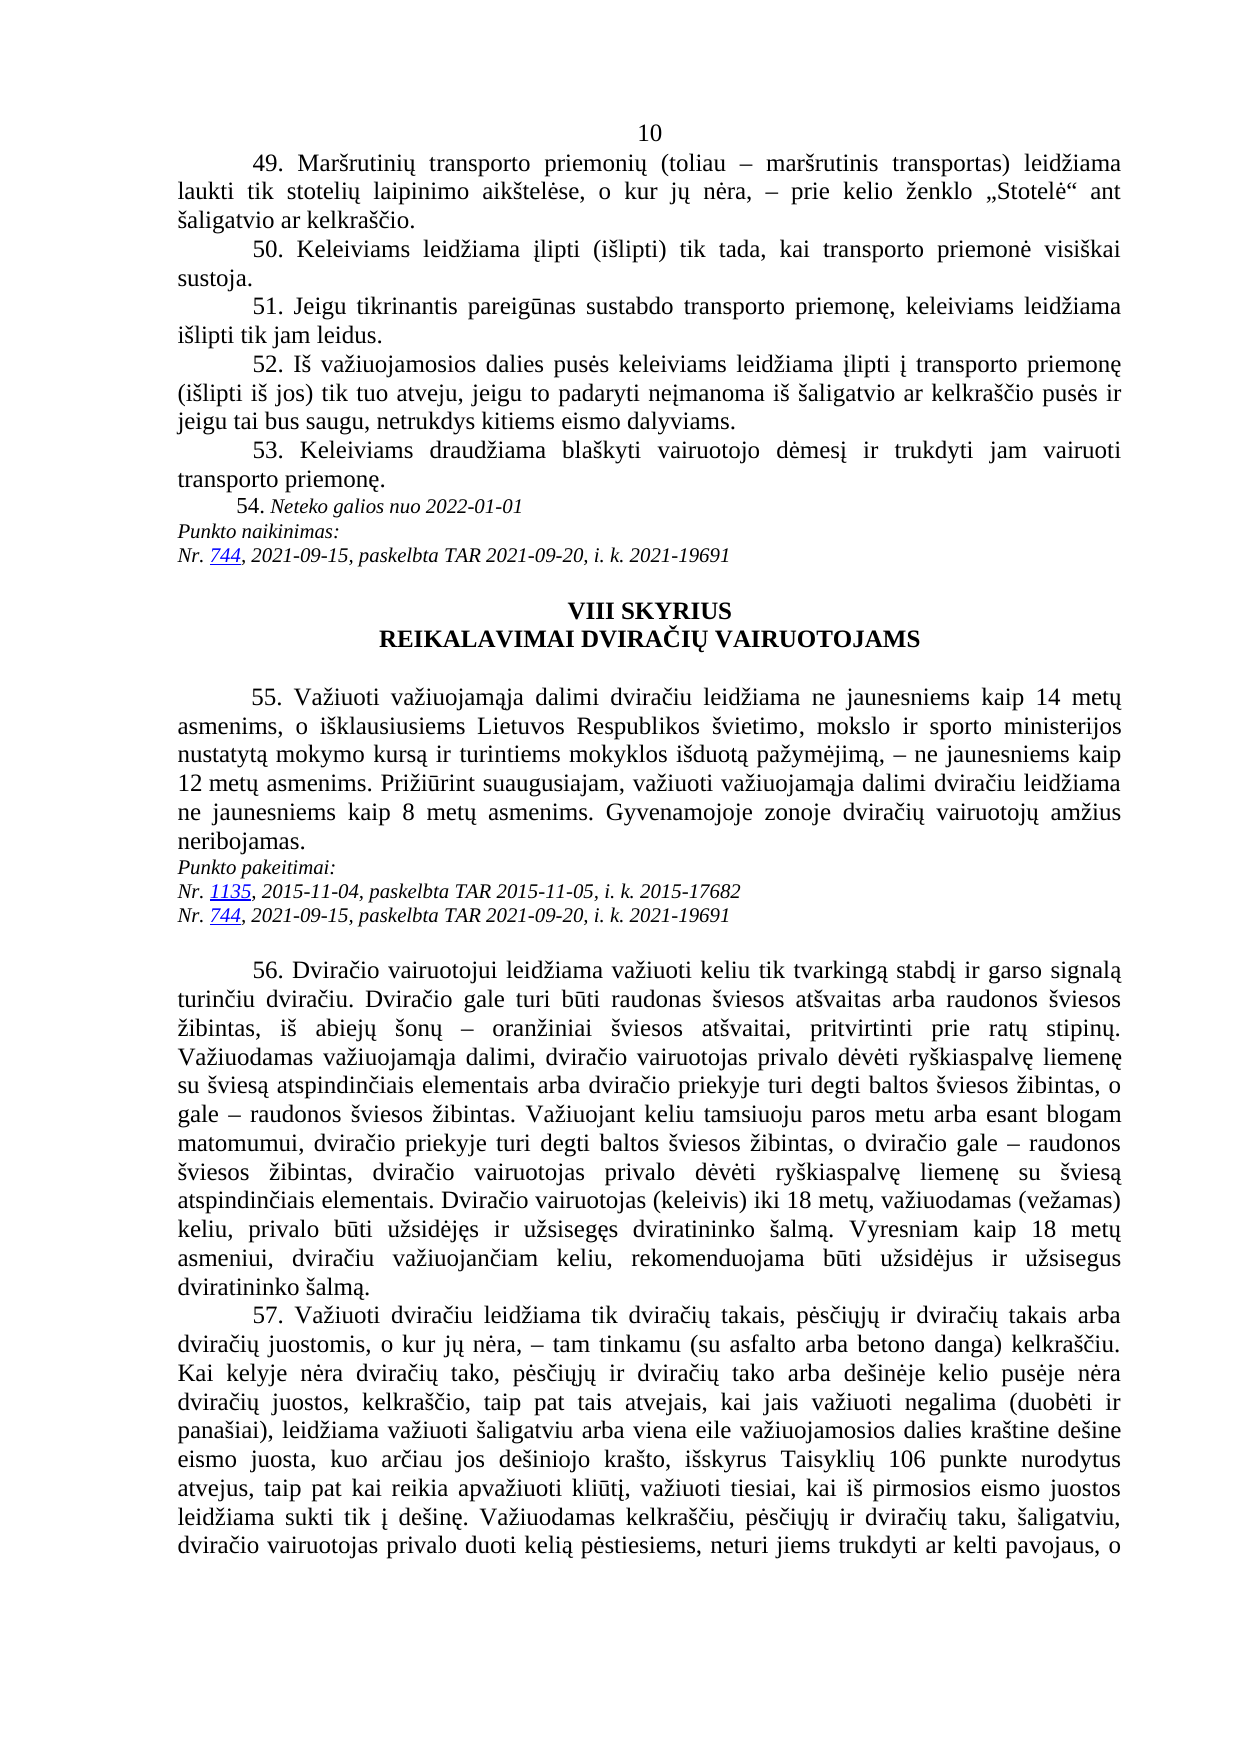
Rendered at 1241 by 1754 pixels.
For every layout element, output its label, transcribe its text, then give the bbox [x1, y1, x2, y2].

text Nr. 744, 2021-09-15, paskelbta TAR 2021-09-20, i. k. 2021-19691 [177, 543, 1122, 567]
text Nr. 1135, 2015-11-04, paskelbta TAR 2015-11-05, i. k. 2015-17682 [177, 879, 1122, 903]
text 51. Jeigu tikrinantis pareigūnas sustabdo transporto priemonę, keleiviams leidžiama išlipti tik jam leidus. [177, 291, 1122, 349]
text Punkto naikinimas: [177, 519, 1122, 543]
text 56. Dviračio vairuotojui leidžiama važiuoti keliu tik tvarkingą stabdį ir garso signalą turinčiu dviračiu. Dviračio gale turi būti raudonas šviesos atšvaitas arba raudonos šviesos žibintas, iš abiejų šonų – oranžiniai šviesos atšvaitai, pritvirtinti prie ratų stipinų. Važiuodamas važiuojamąja dalimi, dviračio vairuotojas privalo dėvėti ryškiaspalvę liemenę su šviesą atspindinčiais elementais arba dviračio priekyje turi degti baltos šviesos žibintas, o gale – raudonos šviesos žibintas. Važiuojant keliu tamsiuoju paros metu arba esant blogam matomumui, dviračio priekyje turi degti baltos šviesos žibintas, o dviračio gale – raudonos šviesos žibintas, dviračio vairuotojas privalo dėvėti ryškiaspalvę liemenę su šviesą atspindinčiais elementais. Dviračio vairuotojas (keleivis) iki 18 metų, važiuodamas (vežamas) keliu, privalo būti užsidėjęs ir užsisegęs dviratininko šalmą. Vyresniam kaip 18 metų asmeniui, dviračiu važiuojančiam keliu, rekomenduojama būti užsidėjus ir užsisegus dviratininko šalmą. [177, 956, 1122, 1301]
text 49. Maršrutinių transporto priemonių (toliau – maršrutinis transportas) leidžiama laukti tik stotelių laipinimo aikštelėse, o kur jų nėra, – prie kelio ženklo „Stotelė“ ant šaligatvio ar kelkraščio. [177, 148, 1122, 234]
text 54. Neteko galios nuo 2022-01-01 [177, 493, 1122, 519]
text Nr. 744, 2021-09-15, paskelbta TAR 2021-09-20, i. k. 2021-19691 [177, 903, 1122, 927]
text 50. Keleiviams leidžiama įlipti (išlipti) tik tada, kai transporto priemonė visiškai sustoja. [177, 234, 1122, 291]
text VIII SKYRIUS [177, 596, 1122, 624]
text 53. Keleiviams draudžiama blaškyti vairuotojo dėmesį ir trukdyti jam vairuoti transporto priemonę. [177, 435, 1122, 493]
text Punkto pakeitimai: [177, 854, 1122, 879]
text 55. Važiuoti važiuojamąja dalimi dviračiu leidžiama ne jaunesniems kaip 14 metų asmenims, o išklausiusiems Lietuvos Respublikos švietimo, mokslo ir sporto ministerijos nustatytą mokymo kursą ir turintiems mokyklos išduotą pažymėjimą, – ne jaunesniems kaip 12 metų asmenims. Prižiūrint suaugusiajam, važiuoti važiuojamąja dalimi dviračiu leidžiama ne jaunesniems kaip 8 metų asmenims. Gyvenamojoje zonoje dviračių vairuotojų amžius neribojamas. [177, 682, 1122, 854]
text 52. Iš važiuojamosios dalies pusės keleiviams leidžiama įlipti į transporto priemonę (išlipti iš jos) tik tuo atveju, jeigu to padaryti neįmanoma iš šaligatvio ar kelkraščio pusės ir jeigu tai bus saugu, netrukdys kitiems eismo dalyviams. [177, 349, 1122, 435]
text 57. Važiuoti dviračiu leidžiama tik dviračių takais, pėsčiųjų ir dviračių takais arba dviračių juostomis, o kur jų nėra, – tam tinkamu (su asfalto arba betono danga) kelkraščiu. Kai kelyje nėra dviračių tako, pėsčiųjų ir dviračių tako arba dešinėje kelio pusėje nėra dviračių juostos, kelkraščio, taip pat tais atvejais, kai jais važiuoti negalima (duobėti ir panašiai), leidžiama važiuoti šaligatviu arba viena eile važiuojamosios dalies kraštine dešine eismo juosta, kuo arčiau jos dešiniojo krašto, išskyrus Taisyklių 106 punkte nurodytus atvejus, taip pat kai reikia apvažiuoti kliūtį, važiuoti tiesiai, kai iš pirmosios eismo juostos leidžiama sukti tik į dešinę. Važiuodamas kelkraščiu, pėsčiųjų ir dviračių taku, šaligatviu, dviračio vairuotojas privalo duoti kelią pėstiesiems, neturi jiems trukdyti ar kelti pavojaus, o [177, 1301, 1122, 1559]
text REIKALAVIMAI DVIRAČIŲ VAIRUOTOJAMS [177, 624, 1122, 653]
